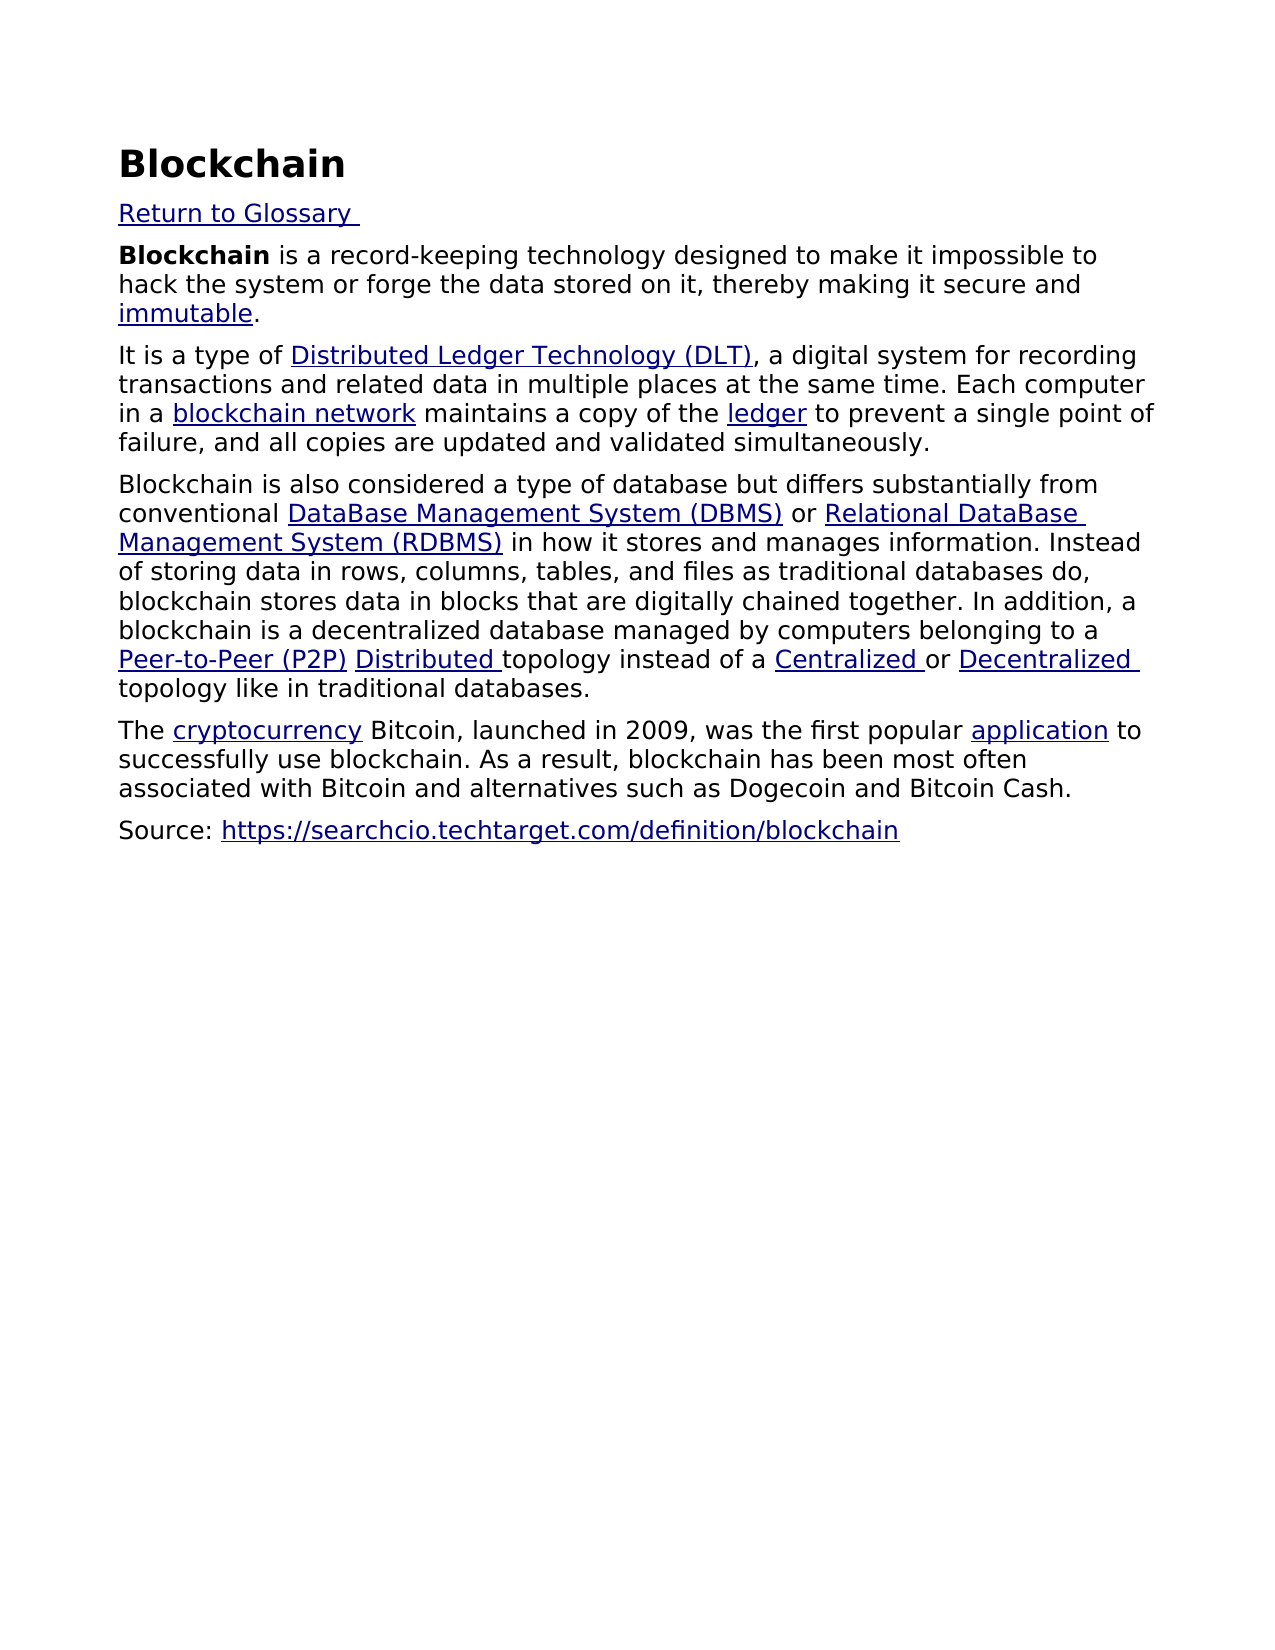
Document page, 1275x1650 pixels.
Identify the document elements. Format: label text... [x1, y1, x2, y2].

text Blockchain is also considered a type of database but differs substantially from conventional DataBase Management System (DBMS) or Relational DataBase Management System (RDBMS) in how it stores and manages information. Instead of storing data in rows, columns, tables, and files as traditional databases do, blockchain stores data in blocks that are digitally chained together. In addition, a blockchain is a decentralized database managed by computers belonging to a Peer-to-Peer (P2P) Distributed topology instead of a Centralized or Decentralized topology like in traditional databases. [118, 470, 1157, 703]
text Return to Glossary [118, 199, 1157, 228]
text The cryptocurrency Bitcoin, launched in 2009, was the first popular application to successfully use blockchain. As a result, blockchain has been most often associated with Bitcoin and alternatives such as Dogecoin and Bitcoin Cash. [118, 716, 1157, 803]
text Blockchain is a record-keeping technology designed to make it impossible to hack the system or forge the data stored on it, thereby making it secure and immutable. [118, 241, 1157, 328]
subtitle Blockchain [118, 143, 1157, 187]
text It is a type of Distributed Ledger Technology (DLT), a digital system for recording transactions and related data in multiple places at the same time. Each computer in a blockchain network maintains a copy of the ledger to prevent a single point of failure, and all copies are updated and validated simultaneously. [118, 341, 1157, 458]
text Source: https://searchcio.techtarget.com/definition/blockchain [118, 816, 1157, 845]
